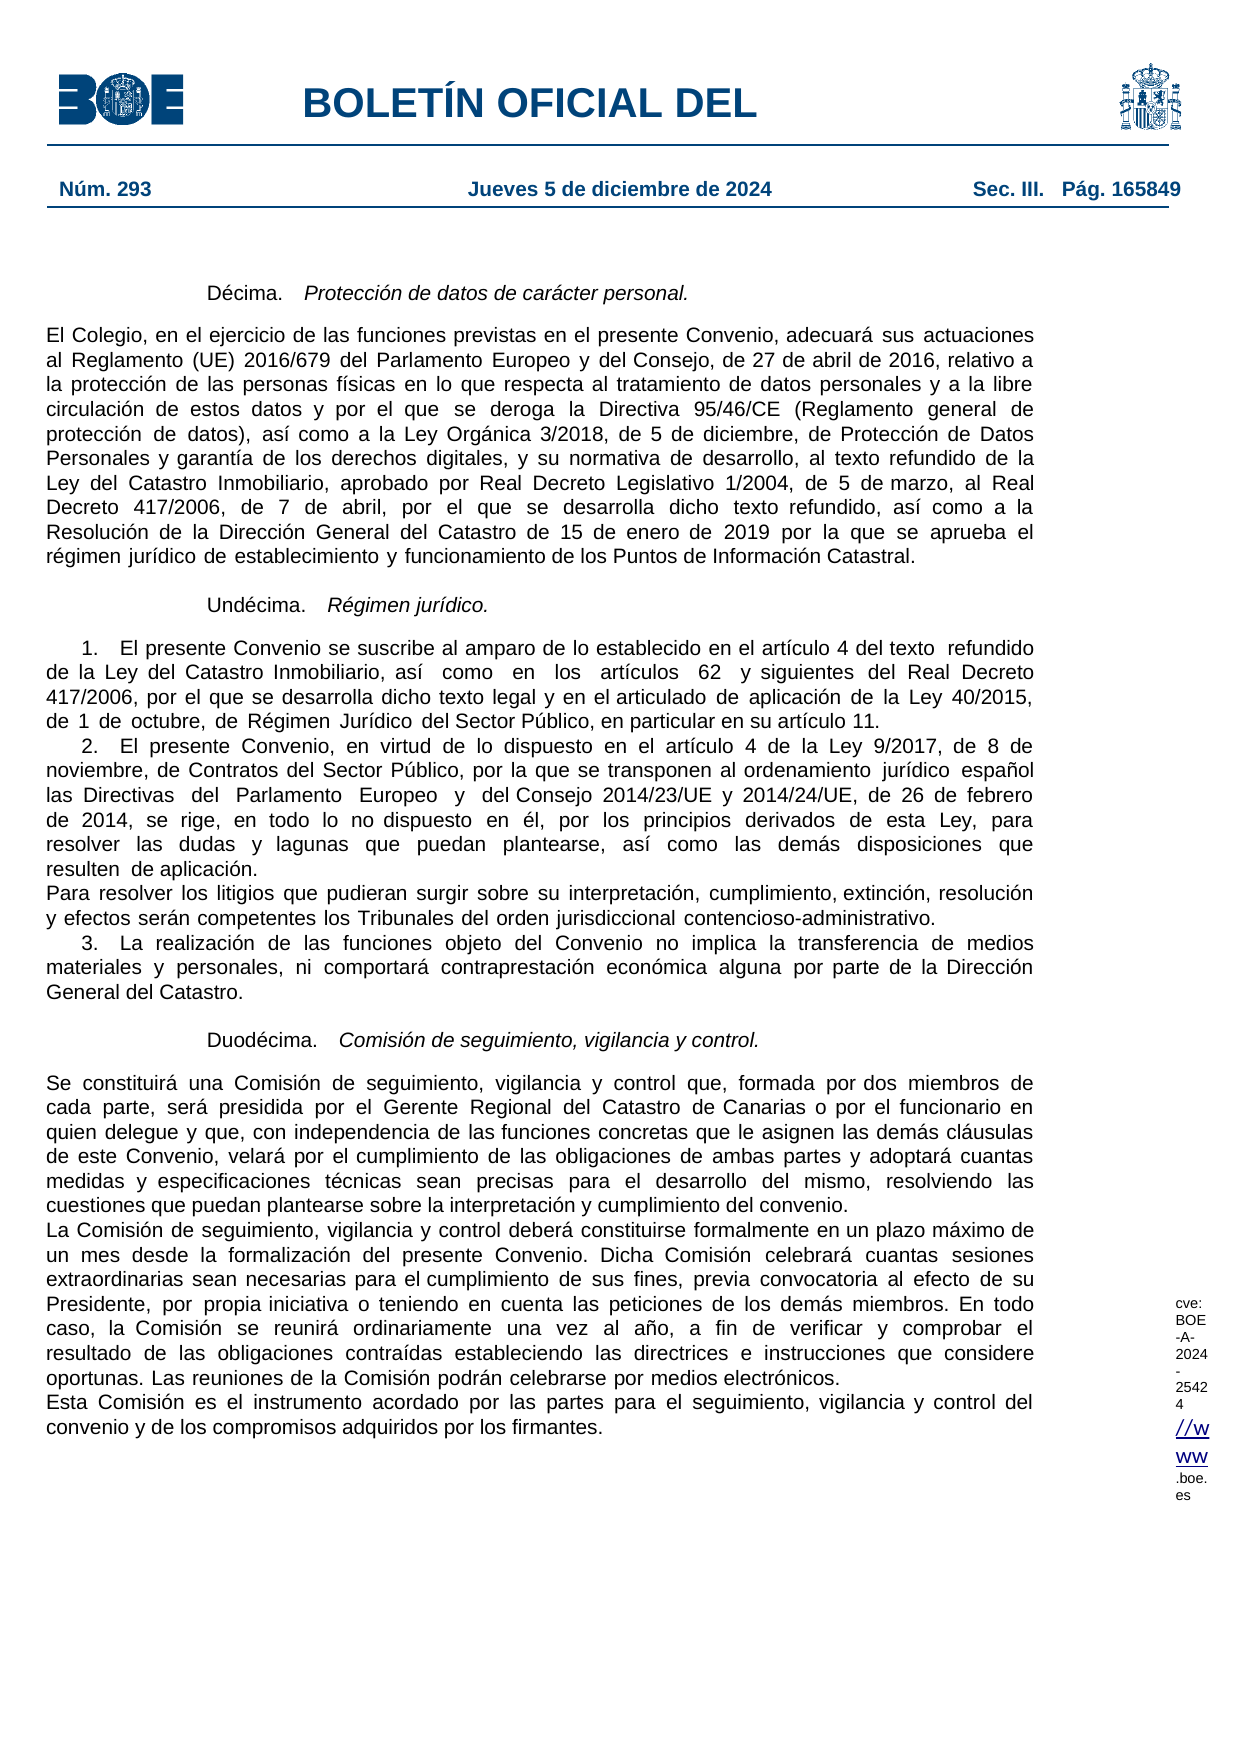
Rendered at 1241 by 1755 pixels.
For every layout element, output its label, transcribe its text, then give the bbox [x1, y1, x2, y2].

text El Colegio, en el ejercicio de las funciones previstas en el presente Convenio, adecuará sus actuaciones al Reglamento (UE) 2016/679 del Parlamento Europeo y del Consejo, de 27 de abril de 2016, relativo a la protección de las personas físicas en lo que respecta al tratamiento de datos personales y a la libre circulación de estos datos y por el que se deroga la Directiva 95/46/CE (Reglamento general de protección de datos), así como a la Ley Orgánica 3/2018, de 5 de diciembre, de Protección de Datos Personales y garantía de los derechos digitales, y su normativa de desarrollo, al texto refundido de la Ley del Catastro Inmobiliario, aprobado por Real Decreto Legislativo 1/2004, de 5 de marzo, al Real Decreto 417/2006, de 7 de abril, por el que se desarrolla dicho texto refundido, así como a la Resolución de la Dirección General del Catastro de 15 de enero de 2019 por la que se aprueba el régimen jurídico de establecimiento y funcionamiento de los Puntos de Información Catastral. [46, 323, 1034, 568]
text Para resolver los litigios que pudieran surgir sobre su interpretación, cumplimiento, extinción, resolución y efectos serán competentes los Tribunales del orden jurisdiccional contencioso-administrativo. [46, 881, 1034, 930]
list El presente Convenio, en virtud de lo dispuesto en el artículo 4 de la Ley 9/2017, de 8 de noviembre, de Contratos del Sector Público, por la que se transponen al ordenamiento jurídico español las Directivas del Parlamento Europeo y del Consejo 2014/23/UE y 2014/24/UE, de 26 de febrero de 2014, se rige, en todo lo no dispuesto en él, por los principios derivados de esta Ley, para resolver las dudas y lagunas que puedan plantearse, así como las demás disposiciones que resulten de aplicación. [46, 734, 1034, 881]
text cve: BOE-A-2024-25424 [1175, 1295, 1209, 1413]
list La realización de las funciones objeto del Convenio no implica la transferencia de medios materiales y personales, ni comportará contraprestación económica alguna por parte de la Dirección General del Catastro. [46, 930, 1034, 1003]
text La Comisión de seguimiento, vigilancia y control deberá constituirse formalmente en un plazo máximo de un mes desde la formalización del presente Convenio. Dicha Comisión celebrará cuantas sesiones extraordinarias sean necesarias para el cumplimiento de sus fines, previa convocatoria al efecto de su Presidente, por propia iniciativa o teniendo en cuenta las peticiones de los demás miembros. En todo caso, la Comisión se reunirá ordinariamente una vez al año, a fin de verificar y comprobar el resultado de las obligaciones contraídas estableciendo las directrices e instrucciones que considere oportunas. Las reuniones de la Comisión podrán celebrarse por medios electrónicos. [46, 1218, 1034, 1389]
text Duodécima. Comisión de seguimiento, vigilancia y control. [207, 1028, 1195, 1052]
text Verificable en https://www.boe.es [1175, 1413, 1209, 1437]
text Verificable en https://www.boe.es [1175, 1438, 1209, 1513]
text Undécima. Régimen jurídico. [207, 592, 1195, 616]
subtitle Núm. 293 Jueves 5 de diciembre de 2024 Sec. III. Pág. 165849 [59, 176, 1195, 200]
list El presente Convenio se suscribe al amparo de lo establecido en el artículo 4 del texto refundido de la Ley del Catastro Inmobiliario, así como en los artículos 62 y siguientes del Real Decreto 417/2006, por el que se desarrolla dicho texto legal y en el articulado de aplicación de la Ley 40/2015, de 1 de octubre, de Régimen Jurídico del Sector Público, en particular en su artículo 11. [46, 635, 1034, 733]
text Se constituirá una Comisión de seguimiento, vigilancia y control que, formada por dos miembros de cada parte, será presidida por el Gerente Regional del Catastro de Canarias o por el funcionario en quien delegue y que, con independencia de las funciones concretas que le asignen las demás cláusulas de este Convenio, velará por el cumplimiento de las obligaciones de ambas partes y adoptará cuantas medidas y especificaciones técnicas sean precisas para el desarrollo del mismo, resolviendo las cuestiones que puedan plantearse sobre la interpretación y cumplimiento del convenio. [46, 1070, 1034, 1217]
text Décima. Protección de datos de carácter personal. [207, 280, 1195, 304]
text Esta Comisión es el instrumento acordado por las partes para el seguimiento, vigilancia y control del convenio y de los compromisos adquiridos por los firmantes. [46, 1390, 1034, 1438]
